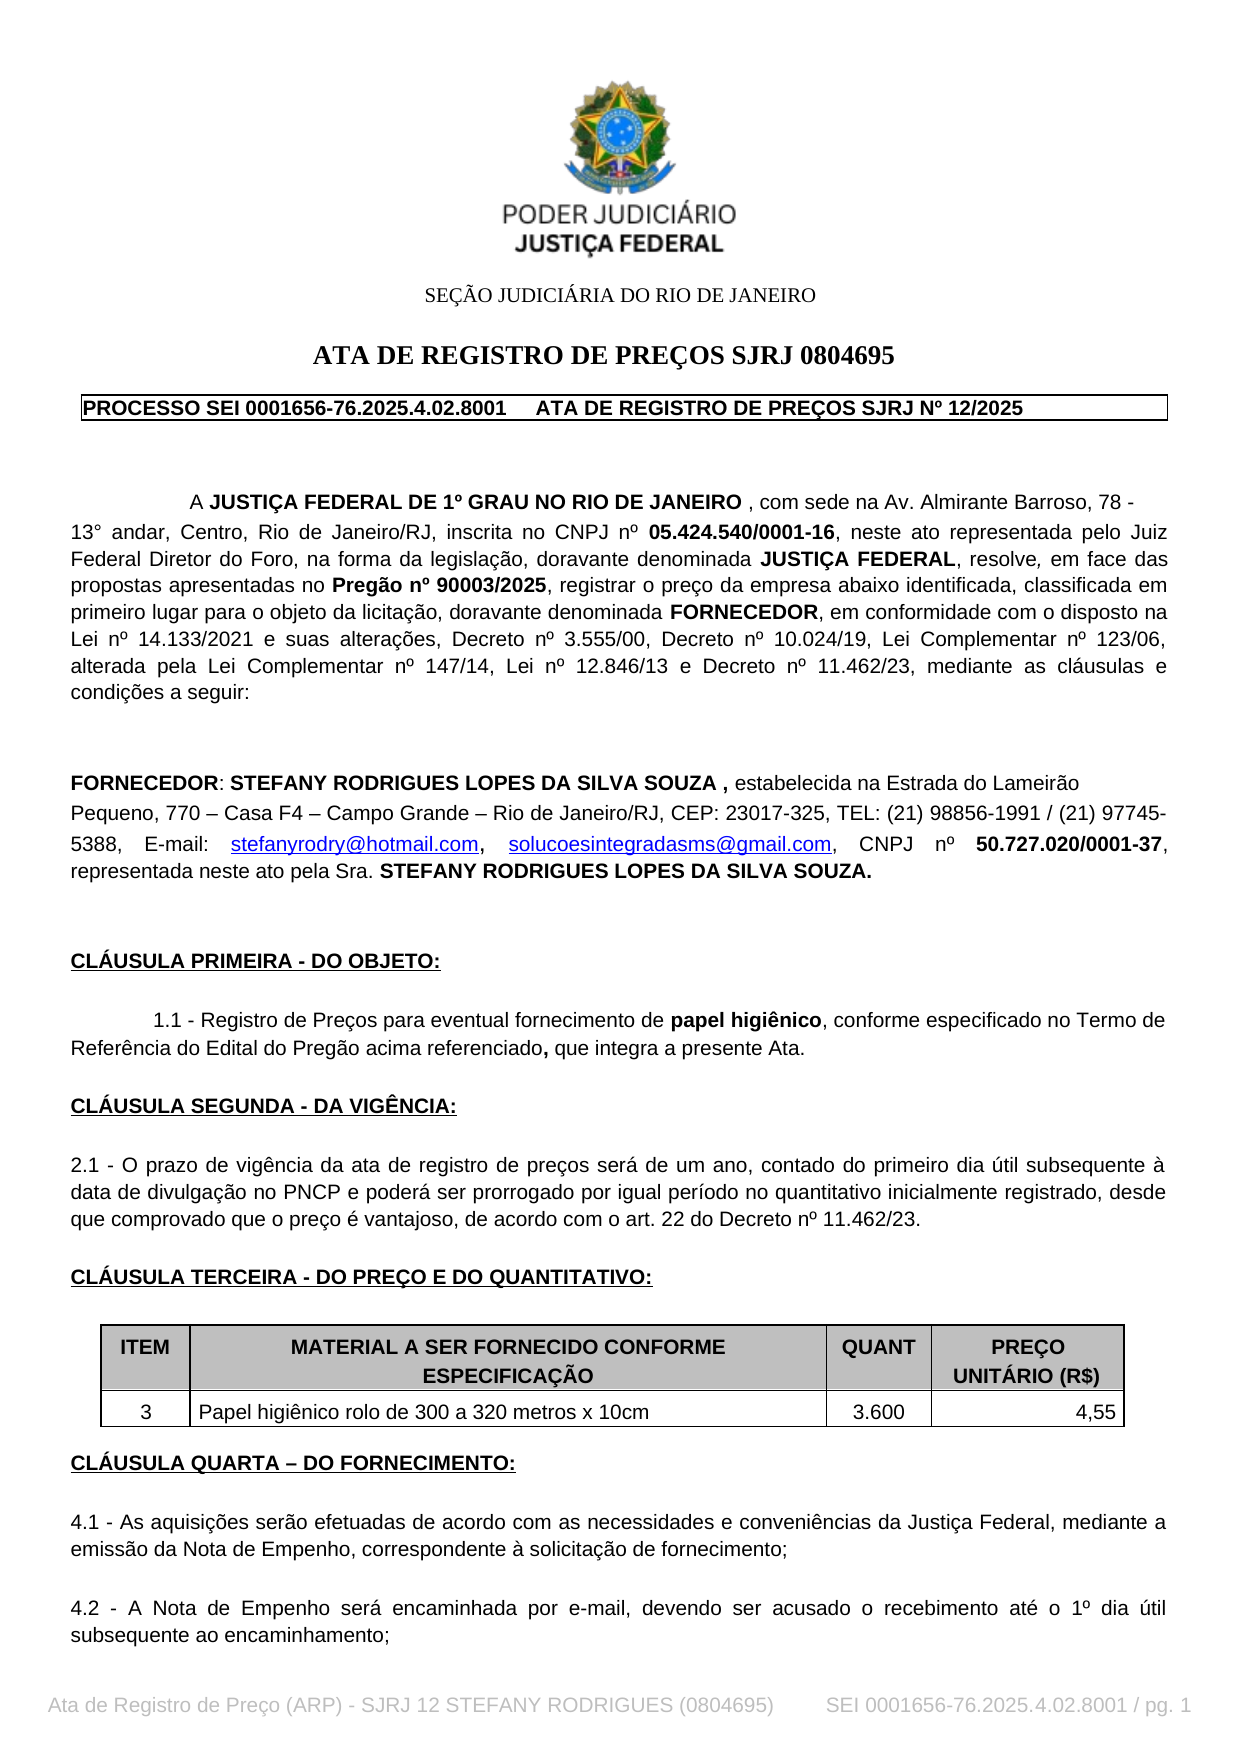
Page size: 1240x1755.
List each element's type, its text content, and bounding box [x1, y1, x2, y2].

text A JUSTIÇA FEDERAL DE 1º GRAU NO RIO DE JANEIRO , com sede na Av. Almirante Barroso, 78 - [189, 489, 1168, 513]
text 2.1 - O prazo de vigência da ata de registro de preços será de um ano, contado do primeiro dia útil subsequente à data de divulgação no PNCP e poderá ser prorrogado por igual período no quantitativo inicialmente registrado, desde que comprovado que o preço é vantajoso, de acordo com o art. 22 do Decreto nº 11.462/23. [70, 1153, 1168, 1230]
text SEÇÃO JUDICIÁRIA DO RIO DE JANEIRO [72, 283, 1168, 307]
text Pequeno, 770 – Casa F4 – Campo Grande – Rio de Janeiro/RJ, CEP: 23017-325, TEL: (21) 98856-1991 / (21) 97745-5388, E-mail: stefanyrodry@hotmail.com, solucoesintegradasms@gmail.com, CNPJ nº 50.727.020/0001-37, representada neste ato pela Sra. STEFANY RODRIGUES LOPES DA SILVA SOUZA. [70, 800, 1168, 883]
text 4.2 - A Nota de Empenho será encaminhada por e-mail, devendo ser acusado o recebimento até o 1º dia útil subsequente ao encaminhamento; [70, 1596, 1168, 1646]
table_header ITEM [102, 1326, 189, 1389]
text Referência do Edital do Pregão acima referenciado, que integra a presente Ata. [70, 1035, 1168, 1059]
table_header PREÇO UNITÁRIO (R$) [932, 1326, 1123, 1389]
text CLÁUSULA SEGUNDA - DA VIGÊNCIA: [70, 1094, 1168, 1118]
text PROCESSO SEI 0001656-76.2025.4.02.8001 ATA DE REGISTRO DE PREÇOS SJRJ Nº 12/2025 [82, 396, 1167, 419]
table_header QUANT [827, 1326, 931, 1389]
text 4.1 - As aquisições serão efetuadas de acordo com as necessidades e conveniências da Justiça Federal, mediante a emissão da Nota de Empenho, correspondente à solicitação de fornecimento; [70, 1510, 1168, 1561]
table_cell Papel higiênico rolo de 300 a 320 metros x 10cm [191, 1391, 826, 1426]
table_cell 3.600 [827, 1391, 931, 1426]
text CLÁUSULA PRIMEIRA - DO OBJETO: [70, 949, 1168, 973]
subtitle ATA DE REGISTRO DE PREÇOS SJRJ 0804695 [72, 339, 1149, 370]
text CLÁUSULA TERCEIRA - DO PREÇO E DO QUANTITATIVO: [70, 1265, 1168, 1289]
text 13° andar, Centro, Rio de Janeiro/RJ, inscrita no CNPJ nº 05.424.540/0001-16, neste ato representada pelo Juiz Federal Diretor do Foro, na forma da legislação, doravante denominada JUSTIÇA FEDERAL, resolve, em face das propostas apresentadas no Pregão nº 90003/2025, registrar o preço da empresa abaixo identificada, classificada em primeiro lugar para o objeto da licitação, doravante denominada FORNECEDOR, em conformidade com o disposto na Lei nº 14.133/2021 e suas alterações, Decreto nº 3.555/00, Decreto nº 10.024/19, Lei Complementar nº 123/06, alterada pela Lei Complementar nº 147/14, Lei nº 12.846/13 e Decreto nº 11.462/23, mediante as cláusulas e condições a seguir: [70, 519, 1168, 704]
table_cell 3 [102, 1391, 189, 1426]
text CLÁUSULA QUARTA – DO FORNECIMENTO: [70, 1451, 1168, 1475]
table_cell 4,55 [932, 1391, 1123, 1426]
text FORNECEDOR: STEFANY RODRIGUES LOPES DA SILVA SOUZA , estabelecida na Estrada do Lameirão [70, 770, 1168, 794]
text 1.1 - Registro de Preços para eventual fornecimento de papel higiênico, conforme especificado no Termo de [72, 1007, 1166, 1031]
table_header MATERIAL A SER FORNECIDO CONFORME ESPECIFICAÇÃO [191, 1326, 826, 1389]
